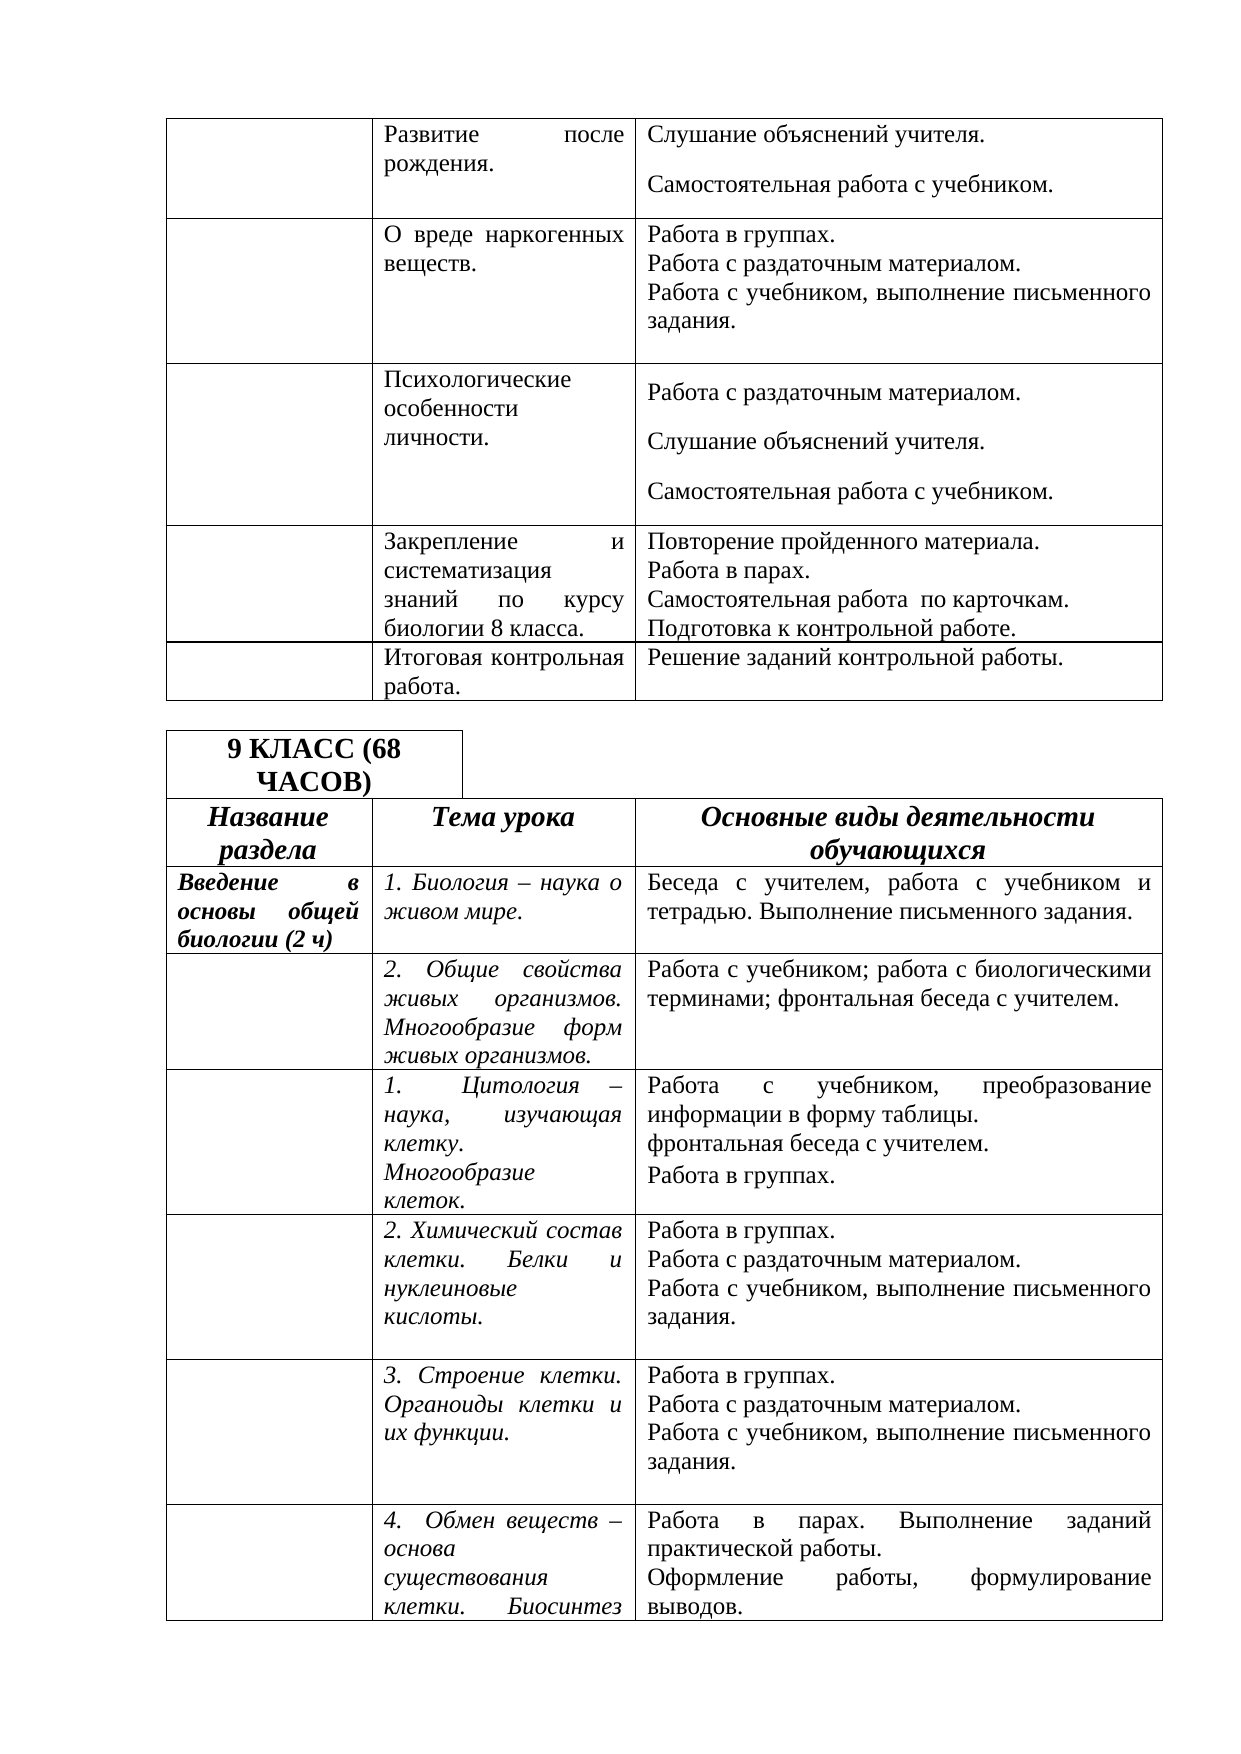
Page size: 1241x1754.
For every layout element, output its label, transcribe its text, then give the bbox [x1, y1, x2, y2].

table_cell Беседа с учителем, работа с учебником и тетрадью. Выполнение письменного задания. [636, 867, 1162, 953]
table_cell Работа с раздаточным материалом. Слушание объяснений учителя. Самостоятельная работа с учебником. [636, 364, 1162, 525]
table_cell Работа в парах. Выполнение заданий практической работы. Оформление работы, формулирование выводов. [636, 1505, 1162, 1620]
table_cell [167, 1215, 372, 1359]
table_cell [167, 119, 372, 218]
table_cell Работа в группах. Работа с раздаточным материалом. Работа с учебником, выполнение письменного задания. [636, 1360, 1162, 1504]
table_cell Работа с учебником, преобразование информации в форму таблицы. фронтальная беседа с учителем. Работа в группах. [636, 1070, 1162, 1214]
table_cell [167, 364, 372, 525]
table_cell Тема урока [373, 799, 635, 866]
table_cell 4. Обмен веществ – основа существования клетки. Биосинтез [373, 1505, 635, 1620]
table_cell Работа в группах. Работа с раздаточным материалом. Работа с учебником, выполнение письменного задания. [636, 1215, 1162, 1359]
table_cell 2. Общие свойства живых организмов. Многообразие форм живых организмов. [373, 954, 635, 1069]
table_cell 1. Биология – наука о живом мире. [373, 867, 635, 953]
table_cell [167, 1070, 372, 1214]
table_cell Развитие после рождения. [373, 119, 635, 218]
table_cell 2. Химический состав клетки. Белки и нуклеиновые кислоты. [373, 1215, 635, 1359]
table_cell О вреде наркогенных веществ. [373, 219, 635, 363]
table_cell [167, 643, 372, 700]
table_cell [167, 219, 372, 363]
table_cell [167, 1360, 372, 1504]
table_cell [167, 1505, 372, 1620]
table_cell Решение заданий контрольной работы. [636, 643, 1162, 700]
table_cell Работа в группах. Работа с раздаточным материалом. Работа с учебником, выполнение письменного задания. [636, 219, 1162, 363]
table_cell Слушание объяснений учителя. Самостоятельная работа с учебником. [636, 119, 1162, 218]
table_header 9 КЛАСС (68 ЧАСОВ) [167, 731, 462, 798]
table_cell Психологические особенности личности. [373, 364, 635, 525]
table_cell Повторение пройденного материала. Работа в парах. Самостоятельная работа по карточкам. Подготовка к контрольной работе. [636, 526, 1162, 641]
table_cell [167, 526, 372, 641]
table_cell 3. Строение клетки. Органоиды клетки и их функции. [373, 1360, 635, 1504]
table_cell Введение в основы общей биологии (2 ч) [167, 867, 372, 953]
table_cell 1. Цитология – наука, изучающая клетку. Многообразие клеток. [373, 1070, 635, 1214]
table_cell Работа с учебником; работа с биологическими терминами; фронтальная беседа с учителем. [636, 954, 1162, 1069]
table_cell Основные виды деятельности обучающихся [636, 799, 1162, 866]
table_cell Итоговая контрольная работа. [373, 643, 635, 700]
table_cell [167, 954, 372, 1069]
table_cell Закрепление и систематизация знаний по курсу биологии 8 класса. [373, 526, 635, 641]
table_cell Название раздела [167, 799, 372, 866]
